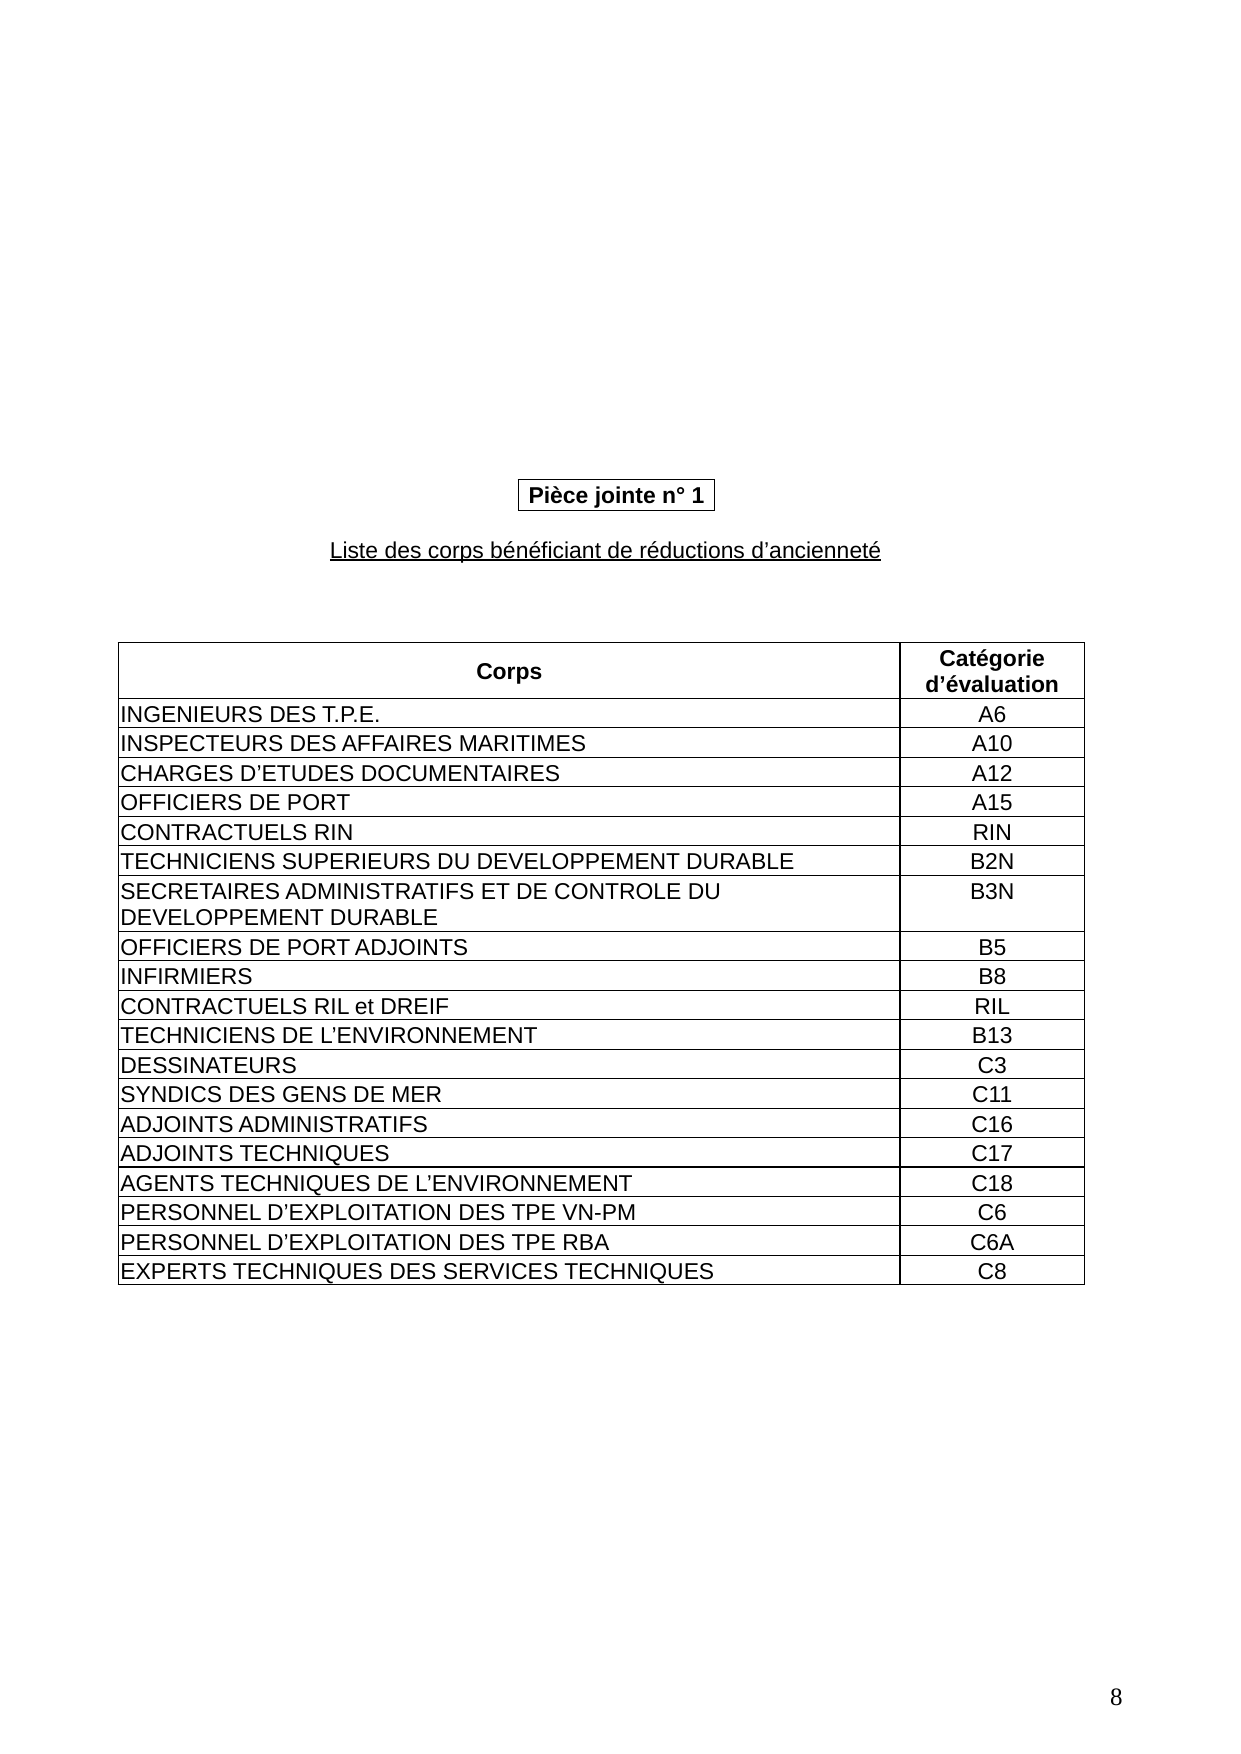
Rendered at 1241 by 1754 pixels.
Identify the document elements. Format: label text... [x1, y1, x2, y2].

table_header Catégorie d’évaluation [901, 643, 1084, 698]
table_cell CHARGES D’ETUDES DOCUMENTAIRES [119, 758, 899, 786]
table_cell B13 [901, 1020, 1084, 1048]
table_cell C3 [901, 1050, 1084, 1078]
table_header Corps [119, 643, 899, 698]
table_cell RIN [901, 817, 1084, 845]
table_cell B3N [901, 876, 1084, 931]
table_cell C8 [901, 1256, 1084, 1284]
table_cell SECRETAIRES ADMINISTRATIFS ET DE CONTROLE DU DEVELOPPEMENT DURABLE [119, 876, 899, 931]
table_cell A10 [901, 728, 1084, 757]
table_cell B8 [901, 961, 1084, 989]
table_cell CONTRACTUELS RIN [119, 817, 899, 845]
table_cell INFIRMIERS [119, 961, 899, 989]
table_cell ADJOINTS ADMINISTRATIFS [119, 1109, 899, 1137]
table_cell INSPECTEURS DES AFFAIRES MARITIMES [119, 728, 899, 757]
table_cell OFFICIERS DE PORT [119, 787, 899, 816]
table_cell RIL [901, 991, 1084, 1019]
table_cell INGENIEURS DES T.P.E. [119, 699, 899, 727]
text Pièce jointe n° 1 [519, 480, 714, 510]
table_cell A15 [901, 787, 1084, 816]
table_cell TECHNICIENS SUPERIEURS DU DEVELOPPEMENT DURABLE [119, 846, 899, 875]
table_cell A12 [901, 758, 1084, 786]
table_cell B5 [901, 932, 1084, 960]
table_cell PERSONNEL D’EXPLOITATION DES TPE RBA [119, 1226, 899, 1255]
text Liste des corps bénéficiant de réductions d’ancienneté [88, 537, 1122, 563]
table_cell C16 [901, 1109, 1084, 1137]
table_cell C18 [901, 1168, 1084, 1196]
table_cell SYNDICS DES GENS DE MER [119, 1079, 899, 1107]
table_cell EXPERTS TECHNIQUES DES SERVICES TECHNIQUES [119, 1256, 899, 1284]
table_cell AGENTS TECHNIQUES DE L’ENVIRONNEMENT [119, 1168, 899, 1196]
table_cell C6A [901, 1226, 1084, 1255]
table_cell B2N [901, 846, 1084, 875]
table_cell ADJOINTS TECHNIQUES [119, 1138, 899, 1166]
table_cell C17 [901, 1138, 1084, 1166]
table_cell DESSINATEURS [119, 1050, 899, 1078]
table_cell PERSONNEL D’EXPLOITATION DES TPE VN-PM [119, 1197, 899, 1225]
table_cell OFFICIERS DE PORT ADJOINTS [119, 932, 899, 960]
table_cell TECHNICIENS DE L’ENVIRONNEMENT [119, 1020, 899, 1048]
table_cell CONTRACTUELS RIL et DREIF [119, 991, 899, 1019]
table_cell C11 [901, 1079, 1084, 1107]
table_cell C6 [901, 1197, 1084, 1225]
table_cell A6 [901, 699, 1084, 727]
